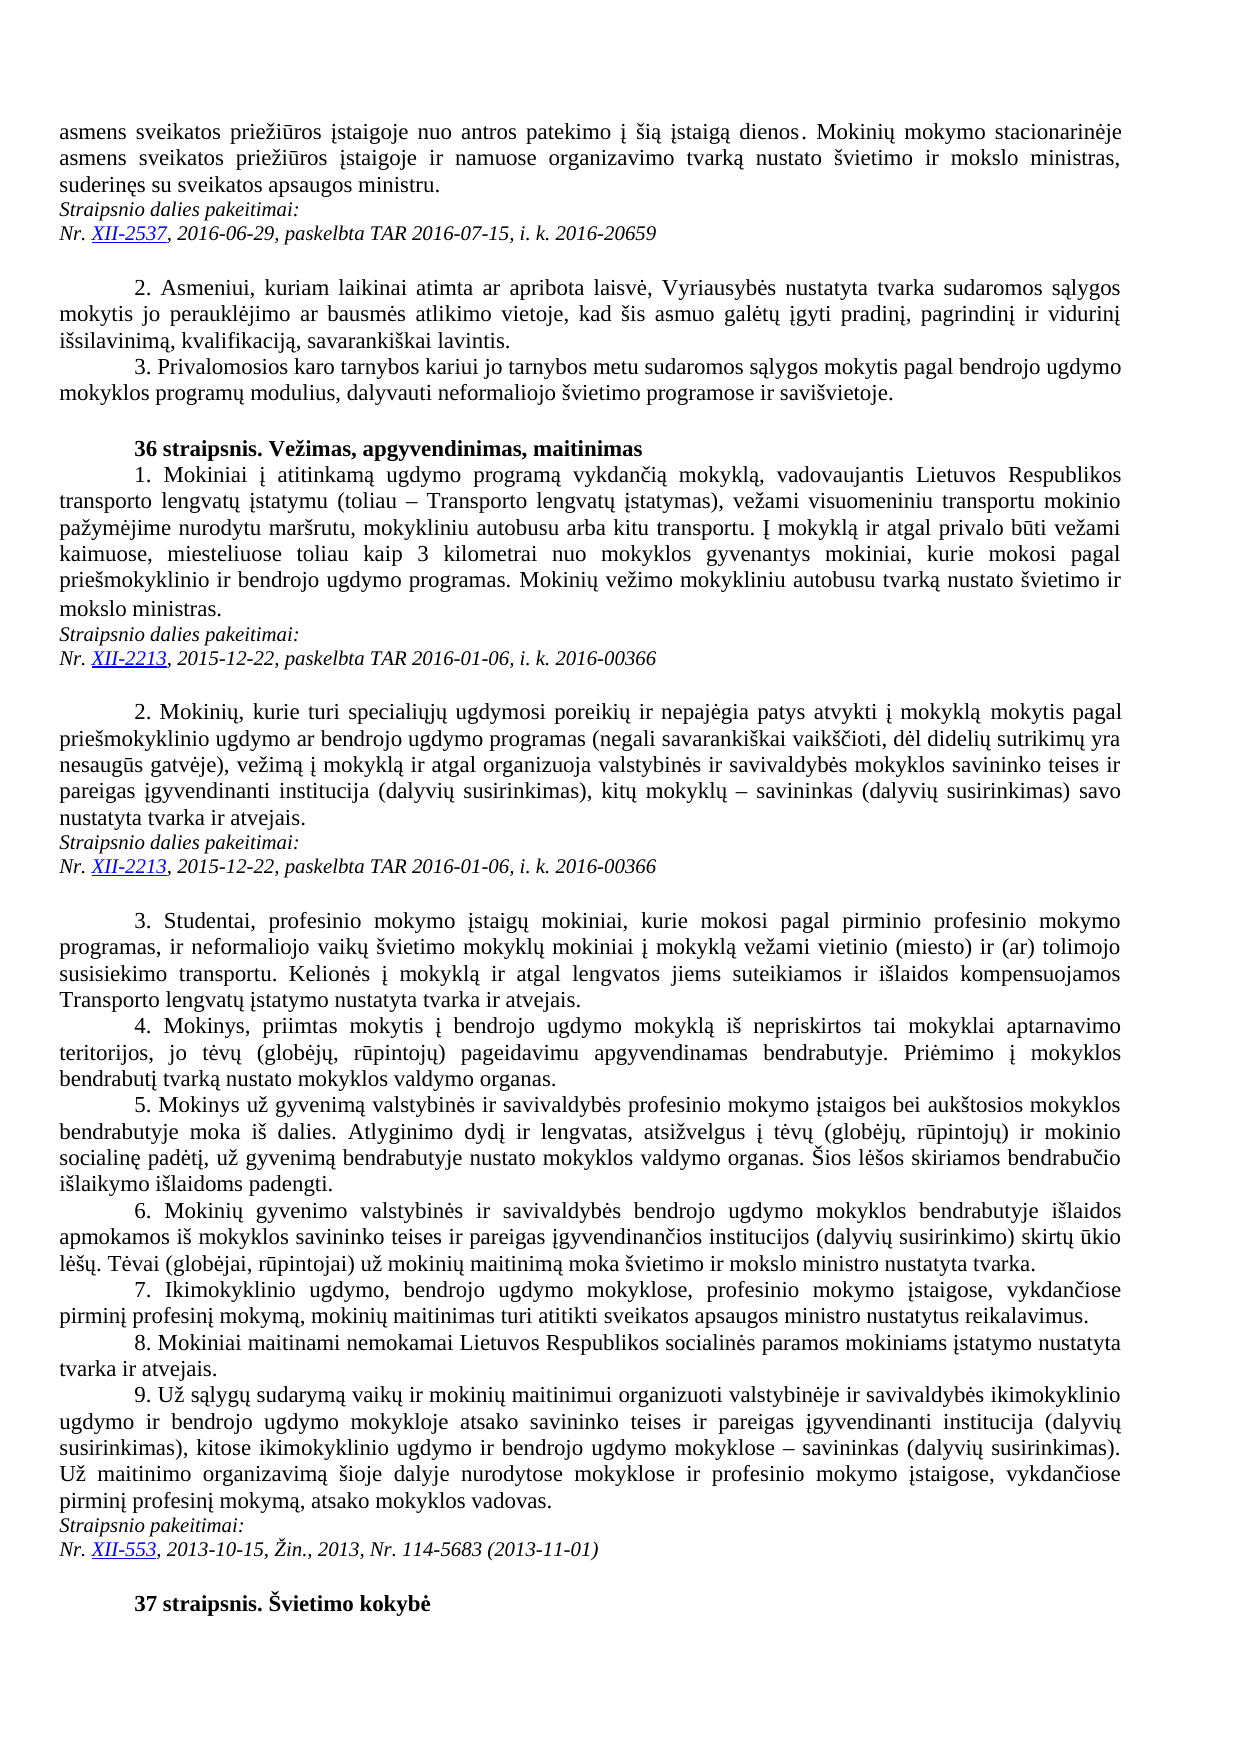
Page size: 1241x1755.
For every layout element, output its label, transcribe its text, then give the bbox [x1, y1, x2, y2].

text Nr. XII-2213, 2015-12-22, paskelbta TAR 2016-01-06, i. k. 2016-00366 [59, 854, 1122, 878]
text Straipsnio dalies pakeitimai: [59, 621, 1122, 646]
text Straipsnio dalies pakeitimai: [59, 830, 1122, 854]
text 36 straipsnis. Vežimas, apgyvendinimas, maitinimas [59, 434, 1122, 461]
text 6. Mokinių gyvenimo valstybinės ir savivaldybės bendrojo ugdymo mokyklos bendrabutyje išlaidos apmokamos iš mokyklos savininko teises ir pareigas įgyvendinančios institucijos (dalyvių susirinkimo) skirtų ūkio lėšų. Tėvai (globėjai, rūpintojai) už mokinių maitinimą moka švietimo ir mokslo ministro nustatyta tvarka. [59, 1197, 1122, 1276]
text asmens sveikatos priežiūros įstaigoje nuo antros patekimo į šią įstaigą dienos. Mokinių mokymo stacionarinėje asmens sveikatos priežiūros įstaigoje ir namuose organizavimo tvarką nustato švietimo ir mokslo ministras, suderinęs su sveikatos apsaugos ministru. [59, 118, 1122, 197]
text Straipsnio pakeitimai: [59, 1513, 1122, 1537]
text 9. Už sąlygų sudarymą vaikų ir mokinių maitinimui organizuoti valstybinėje ir savivaldybės ikimokyklinio ugdymo ir bendrojo ugdymo mokykloje atsako savininko teises ir pareigas įgyvendinanti institucija (dalyvių susirinkimas), kitose ikimokyklinio ugdymo ir bendrojo ugdymo mokyklose – savininkas (dalyvių susirinkimas). Už maitinimo organizavimą šioje dalyje nurodytose mokyklose ir profesinio mokymo įstaigose, vykdančiose pirminį profesinį mokymą, atsako mokyklos vadovas. [59, 1381, 1122, 1513]
text 2. Mokinių, kurie turi specialiųjų ugdymosi poreikių ir nepajėgia patys atvykti į mokyklą mokytis pagal priešmokyklinio ugdymo ar bendrojo ugdymo programas (negali savarankiškai vaikščioti, dėl didelių sutrikimų yra nesaugūs gatvėje), vežimą į mokyklą ir atgal organizuoja valstybinės ir savivaldybės mokyklos savininko teises ir pareigas įgyvendinanti institucija (dalyvių susirinkimas), kitų mokyklų – savininkas (dalyvių susirinkimas) savo nustatyta tvarka ir atvejais. [59, 698, 1122, 830]
text 3. Privalomosios karo tarnybos kariui jo tarnybos metu sudaromos sąlygos mokytis pagal bendrojo ugdymo mokyklos programų modulius, dalyvauti neformaliojo švietimo programose ir savišvietoje. [59, 353, 1122, 406]
text 5. Mokinys už gyvenimą valstybinės ir savivaldybės profesinio mokymo įstaigos bei aukštosios mokyklos bendrabutyje moka iš dalies. Atlyginimo dydį ir lengvatas, atsižvelgus į tėvų (globėjų, rūpintojų) ir mokinio socialinę padėtį, už gyvenimą bendrabutyje nustato mokyklos valdymo organas. Šios lėšos skiriamos bendrabučio išlaikymo išlaidoms padengti. [59, 1091, 1122, 1197]
text Nr. XII-2537, 2016-06-29, paskelbta TAR 2016-07-15, i. k. 2016-20659 [59, 221, 1122, 245]
text 1. Mokiniai į atitinkamą ugdymo programą vykdančią mokyklą, vadovaujantis Lietuvos Respublikos transporto lengvatų įstatymu (toliau – Transporto lengvatų įstatymas), vežami visuomeniniu transportu mokinio pažymėjime nurodytu maršrutu, mokykliniu autobusu arba kitu transportu. Į mokyklą ir atgal privalo būti vežami kaimuose, miesteliuose toliau kaip 3 kilometrai nuo mokyklos gyvenantys mokiniai, kurie mokosi pagal priešmokyklinio ir bendrojo ugdymo programas. Mokinių vežimo mokykliniu autobusu tvarką nustato švietimo ir mokslo ministras. [59, 461, 1122, 621]
text Nr. XII-2213, 2015-12-22, paskelbta TAR 2016-01-06, i. k. 2016-00366 [59, 646, 1122, 669]
text 8. Mokiniai maitinami nemokamai Lietuvos Respublikos socialinės paramos mokiniams įstatymo nustatyta tvarka ir atvejais. [59, 1329, 1122, 1381]
text 7. Ikimokyklinio ugdymo, bendrojo ugdymo mokyklose, profesinio mokymo įstaigose, vykdančiose pirminį profesinį mokymą, mokinių maitinimas turi atitikti sveikatos apsaugos ministro nustatytus reikalavimus. [59, 1276, 1122, 1329]
text 4. Mokinys, priimtas mokytis į bendrojo ugdymo mokyklą iš nepriskirtos tai mokyklai aptarnavimo teritorijos, jo tėvų (globėjų, rūpintojų) pageidavimu apgyvendinamas bendrabutyje. Priėmimo į mokyklos bendrabutį tvarką nustato mokyklos valdymo organas. [59, 1012, 1122, 1091]
text 3. Studentai, profesinio mokymo įstaigų mokiniai, kurie mokosi pagal pirminio profesinio mokymo programas, ir neformaliojo vaikų švietimo mokyklų mokiniai į mokyklą vežami vietinio (miesto) ir (ar) tolimojo susisiekimo transportu. Kelionės į mokyklą ir atgal lengvatos jiems suteikiamos ir išlaidos kompensuojamos Transporto lengvatų įstatymo nustatyta tvarka ir atvejais. [59, 907, 1122, 1012]
text Nr. XII-553, 2013-10-15, Žin., 2013, Nr. 114-5683 (2013-11-01) [59, 1537, 1122, 1561]
text 37 straipsnis. Švietimo kokybė [59, 1590, 1122, 1616]
text Straipsnio dalies pakeitimai: [59, 197, 1122, 221]
text 2. Asmeniui, kuriam laikinai atimta ar apribota laisvė, Vyriausybės nustatyta tvarka sudaromos sąlygos mokytis jo perauklėjimo ar bausmės atlikimo vietoje, kad šis asmuo galėtų įgyti pradinį, pagrindinį ir vidurinį išsilavinimą, kvalifikaciją, savarankiškai lavintis. [59, 274, 1122, 353]
